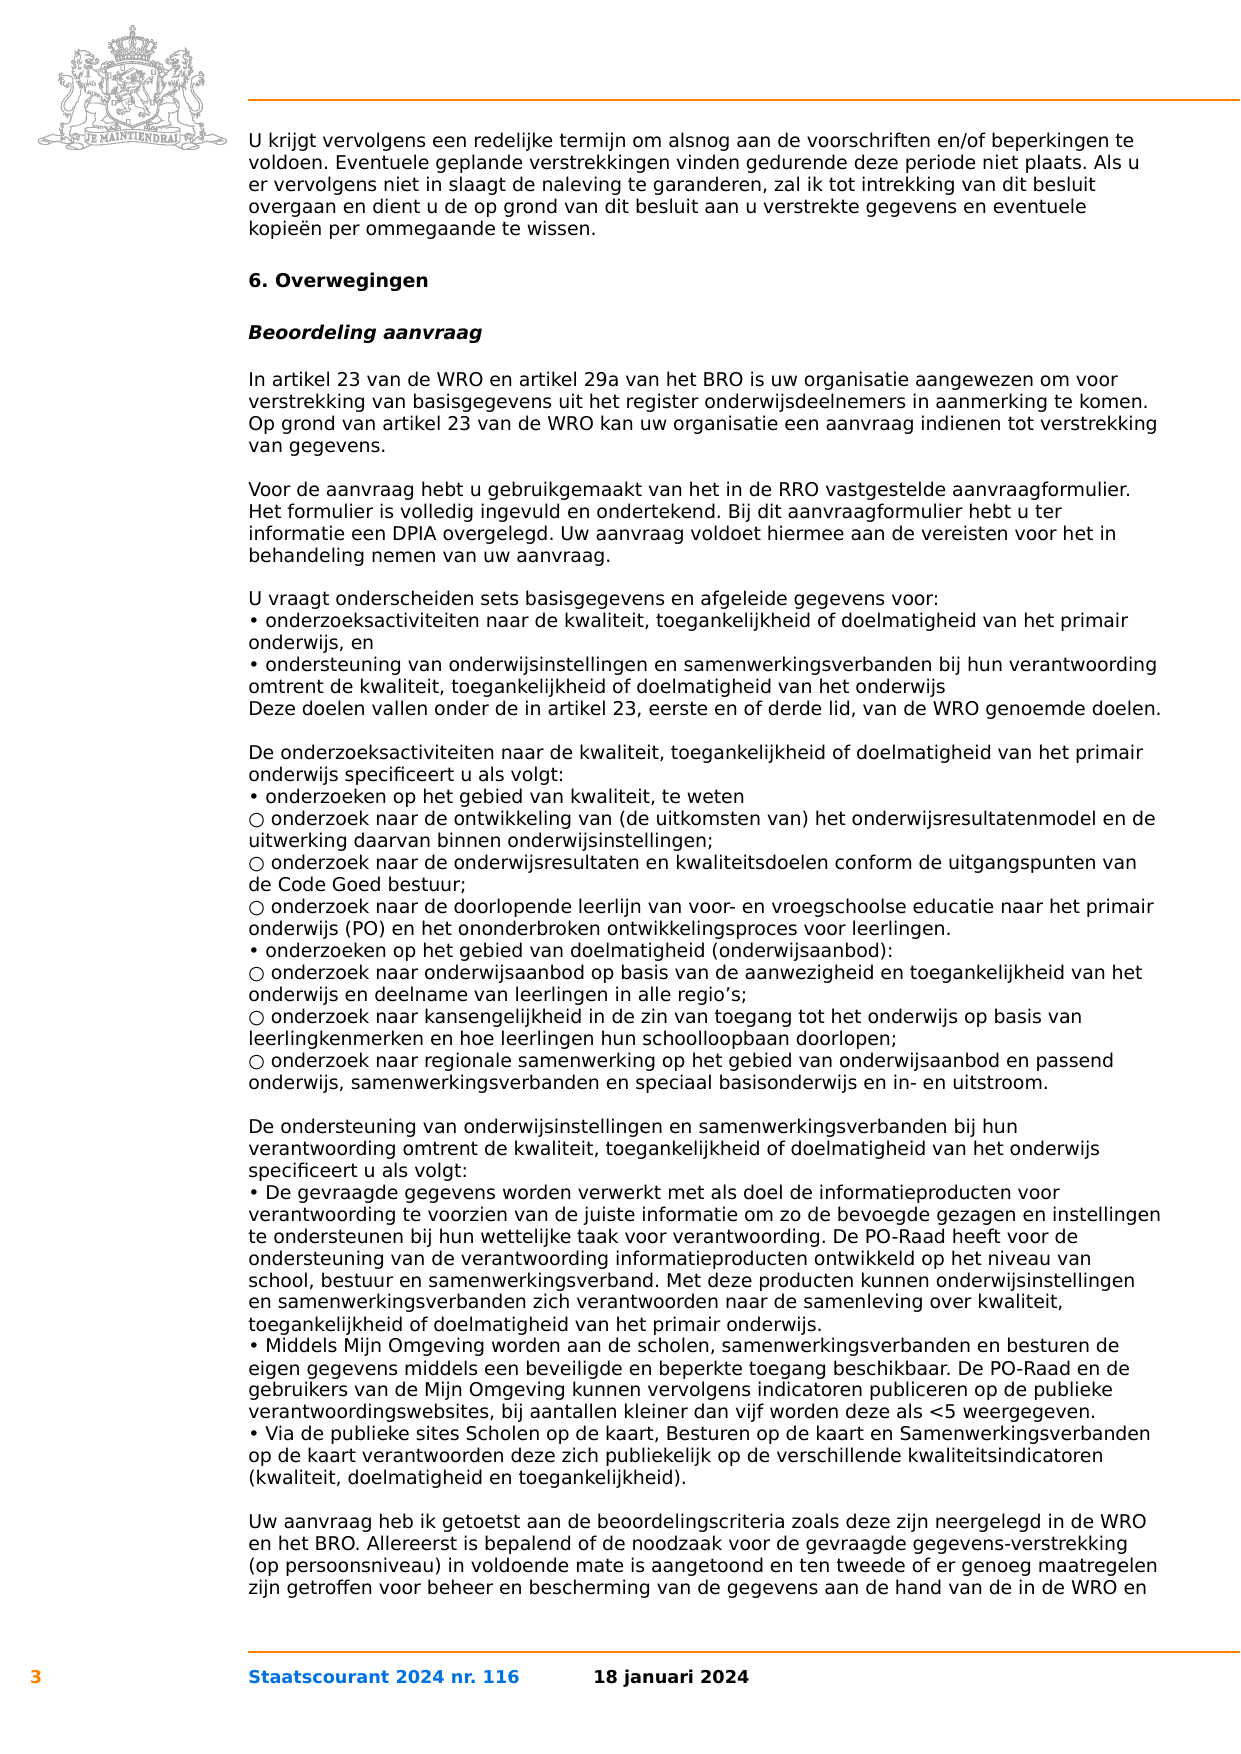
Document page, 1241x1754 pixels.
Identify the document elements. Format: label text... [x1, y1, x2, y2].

text • onderzoeken op het gebied van kwaliteit, te weten [248, 786, 1163, 808]
text Deze doelen vallen onder de in artikel 23, eerste en of derde lid, van de WRO genoemde doelen. [248, 698, 1163, 720]
text ○ onderzoek naar regionale samenwerking op het gebied van onderwijsaanbod en passend onderwijs, samenwerkingsverbanden en speciaal basisonderwijs en in- en uitstroom. [248, 1050, 1163, 1094]
text U krijgt vervolgens een redelijke termijn om alsnog aan de voorschriften en/of beperkingen te voldoen. Eventuele geplande verstrekkingen vinden gedurende deze periode niet plaats. Als u er vervolgens niet in slaagt de naleving te garanderen, zal ik tot intrekking van dit besluit overgaan en dient u de op grond van dit besluit aan u verstrekte gegevens en eventuele kopieën per ommegaande te wissen. [248, 130, 1163, 240]
text Uw aanvraag heb ik getoetst aan de beoordelingscriteria zoals deze zijn neergelegd in de WRO en het BRO. Allereerst is bepalend of de noodzaak voor de gevraagde gegevens-verstrekking (op persoonsniveau) in voldoende mate is aangetoond en ten tweede of er genoeg maatregelen zijn getroffen voor beheer en bescherming van de gegevens aan de hand van de in de WRO en [248, 1511, 1163, 1599]
text U vraagt onderscheiden sets basisgegevens en afgeleide gegevens voor: [248, 588, 1163, 610]
text • ondersteuning van onderwijsinstellingen en samenwerkingsverbanden bij hun verantwoording omtrent de kwaliteit, toegankelijkheid of doelmatigheid van het onderwijs [248, 654, 1163, 698]
text • De gevraagde gegevens worden verwerkt met als doel de informatieproducten voor verantwoording te voorzien van de juiste informatie om zo de bevoegde gezagen en instellingen te ondersteunen bij hun wettelijke taak voor verantwoording. De PO-Raad heeft voor de ondersteuning van de verantwoording informatieproducten ontwikkeld op het niveau van school, bestuur en samenwerkingsverband. Met deze producten kunnen onderwijsinstellingen en samenwerkingsverbanden zich verantwoorden naar de samenleving over kwaliteit, toegankelijkheid of doelmatigheid van het primair onderwijs. [248, 1182, 1163, 1335]
text ○ onderzoek naar de ontwikkeling van (de uitkomsten van) het onderwijsresultatenmodel en de uitwerking daarvan binnen onderwijsinstellingen; [248, 808, 1163, 852]
subtitle Beoordeling aanvraag [248, 322, 1163, 344]
text De ondersteuning van onderwijsinstellingen en samenwerkingsverbanden bij hun verantwoording omtrent de kwaliteit, toegankelijkheid of doelmatigheid van het onderwijs specificeert u als volgt: [248, 1116, 1163, 1182]
text ○ onderzoek naar de onderwijsresultaten en kwaliteitsdoelen conform de uitgangspunten van de Code Goed bestuur; [248, 852, 1163, 896]
text ○ onderzoek naar kansengelijkheid in de zin van toegang tot het onderwijs op basis van leerlingkenmerken en hoe leerlingen hun schoolloopbaan doorlopen; [248, 1006, 1163, 1050]
text De onderzoeksactiviteiten naar de kwaliteit, toegankelijkheid of doelmatigheid van het primair onderwijs specificeert u als volgt: [248, 742, 1163, 786]
subtitle 6. Overwegingen [248, 270, 1163, 292]
text ○ onderzoek naar onderwijsaanbod op basis van de aanwezigheid en toegankelijkheid van het onderwijs en deelname van leerlingen in alle regio’s; [248, 962, 1163, 1006]
text • onderzoeken op het gebied van doelmatigheid (onderwijsaanbod): [248, 940, 1163, 962]
text Voor de aanvraag hebt u gebruikgemaakt van het in de RRO vastgestelde aanvraagformulier. Het formulier is volledig ingevuld en ondertekend. Bij dit aanvraagformulier hebt u ter informatie een DPIA overgelegd. Uw aanvraag voldoet hiermee aan de vereisten voor het in behandeling nemen van uw aanvraag. [248, 478, 1163, 566]
text In artikel 23 van de WRO en artikel 29a van het BRO is uw organisatie aangewezen om voor verstrekking van basisgegevens uit het register onderwijsdeelnemers in aanmerking te komen. Op grond van artikel 23 van de WRO kan uw organisatie een aanvraag indienen tot verstrekking van gegevens. [248, 369, 1163, 457]
text ○ onderzoek naar de doorlopende leerlijn van voor- en vroegschoolse educatie naar het primair onderwijs (PO) en het ononderbroken ontwikkelingsproces voor leerlingen. [248, 896, 1163, 940]
picture [38, 25, 227, 150]
text • onderzoeksactiviteiten naar de kwaliteit, toegankelijkheid of doelmatigheid van het primair onderwijs, en [248, 610, 1163, 654]
text • Middels Mijn Omgeving worden aan de scholen, samenwerkingsverbanden en besturen de eigen gegevens middels een beveiligde en beperkte toegang beschikbaar. De PO-Raad en de gebruikers van de Mijn Omgeving kunnen vervolgens indicatoren publiceren op de publieke verantwoordingswebsites, bij aantallen kleiner dan vijf worden deze als <5 weergegeven. [248, 1335, 1163, 1423]
text • Via de publieke sites Scholen op de kaart, Besturen op de kaart en Samenwerkingsverbanden op de kaart verantwoorden deze zich publiekelijk op de verschillende kwaliteitsindicatoren (kwaliteit, doelmatigheid en toegankelijkheid). [248, 1423, 1163, 1489]
